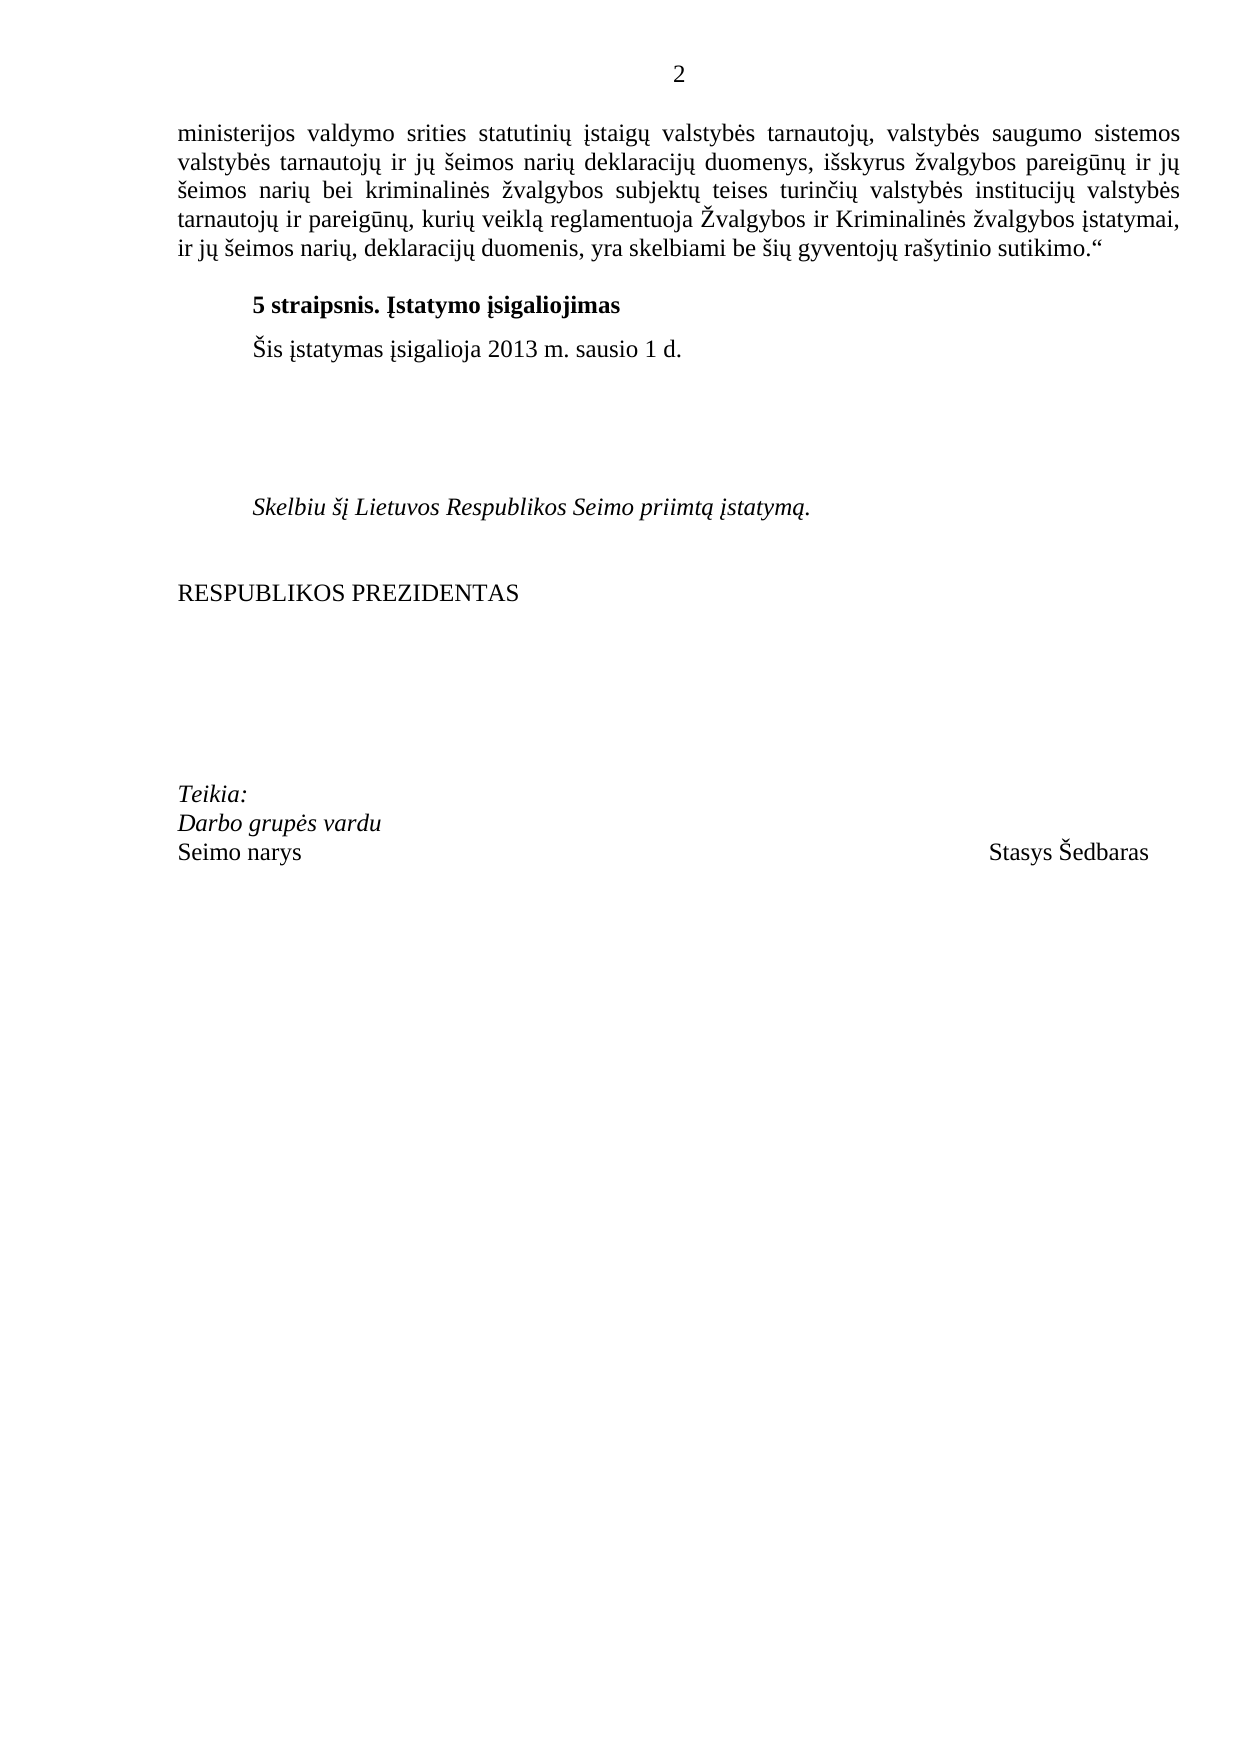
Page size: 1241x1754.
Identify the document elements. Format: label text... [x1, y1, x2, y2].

text Skelbiu šį Lietuvos Respublikos Seimo priimtą įstatymą. [177, 492, 1181, 521]
text Darbo grupės vardu [177, 808, 1181, 837]
text Teikia: [177, 779, 1181, 808]
text 5 straipsnis. Įstatymo įsigaliojimas [177, 291, 1181, 319]
text Seimo narys Stasys Šedbaras [177, 837, 1181, 866]
text ministerijos valdymo srities statutinių įstaigų valstybės tarnautojų, valstybės saugumo sistemos valstybės tarnautojų ir jų šeimos narių deklaracijų duomenys, išskyrus žvalgybos pareigūnų ir jų šeimos narių bei kriminalinės žvalgybos subjektų teises turinčių valstybės institucijų valstybės tarnautojų ir pareigūnų, kurių veiklą reglamentuoja Žvalgybos ir Kriminalinės žvalgybos įstatymai, ir jų šeimos narių, deklaracijų duomenis, yra skelbiami be šių gyventojų rašytinio sutikimo.“ [177, 118, 1181, 262]
text RESPUBLIKOS PREZIDENTAS [177, 578, 1181, 607]
text Šis įstatymas įsigalioja 2013 m. sausio 1 d. [177, 334, 1181, 362]
